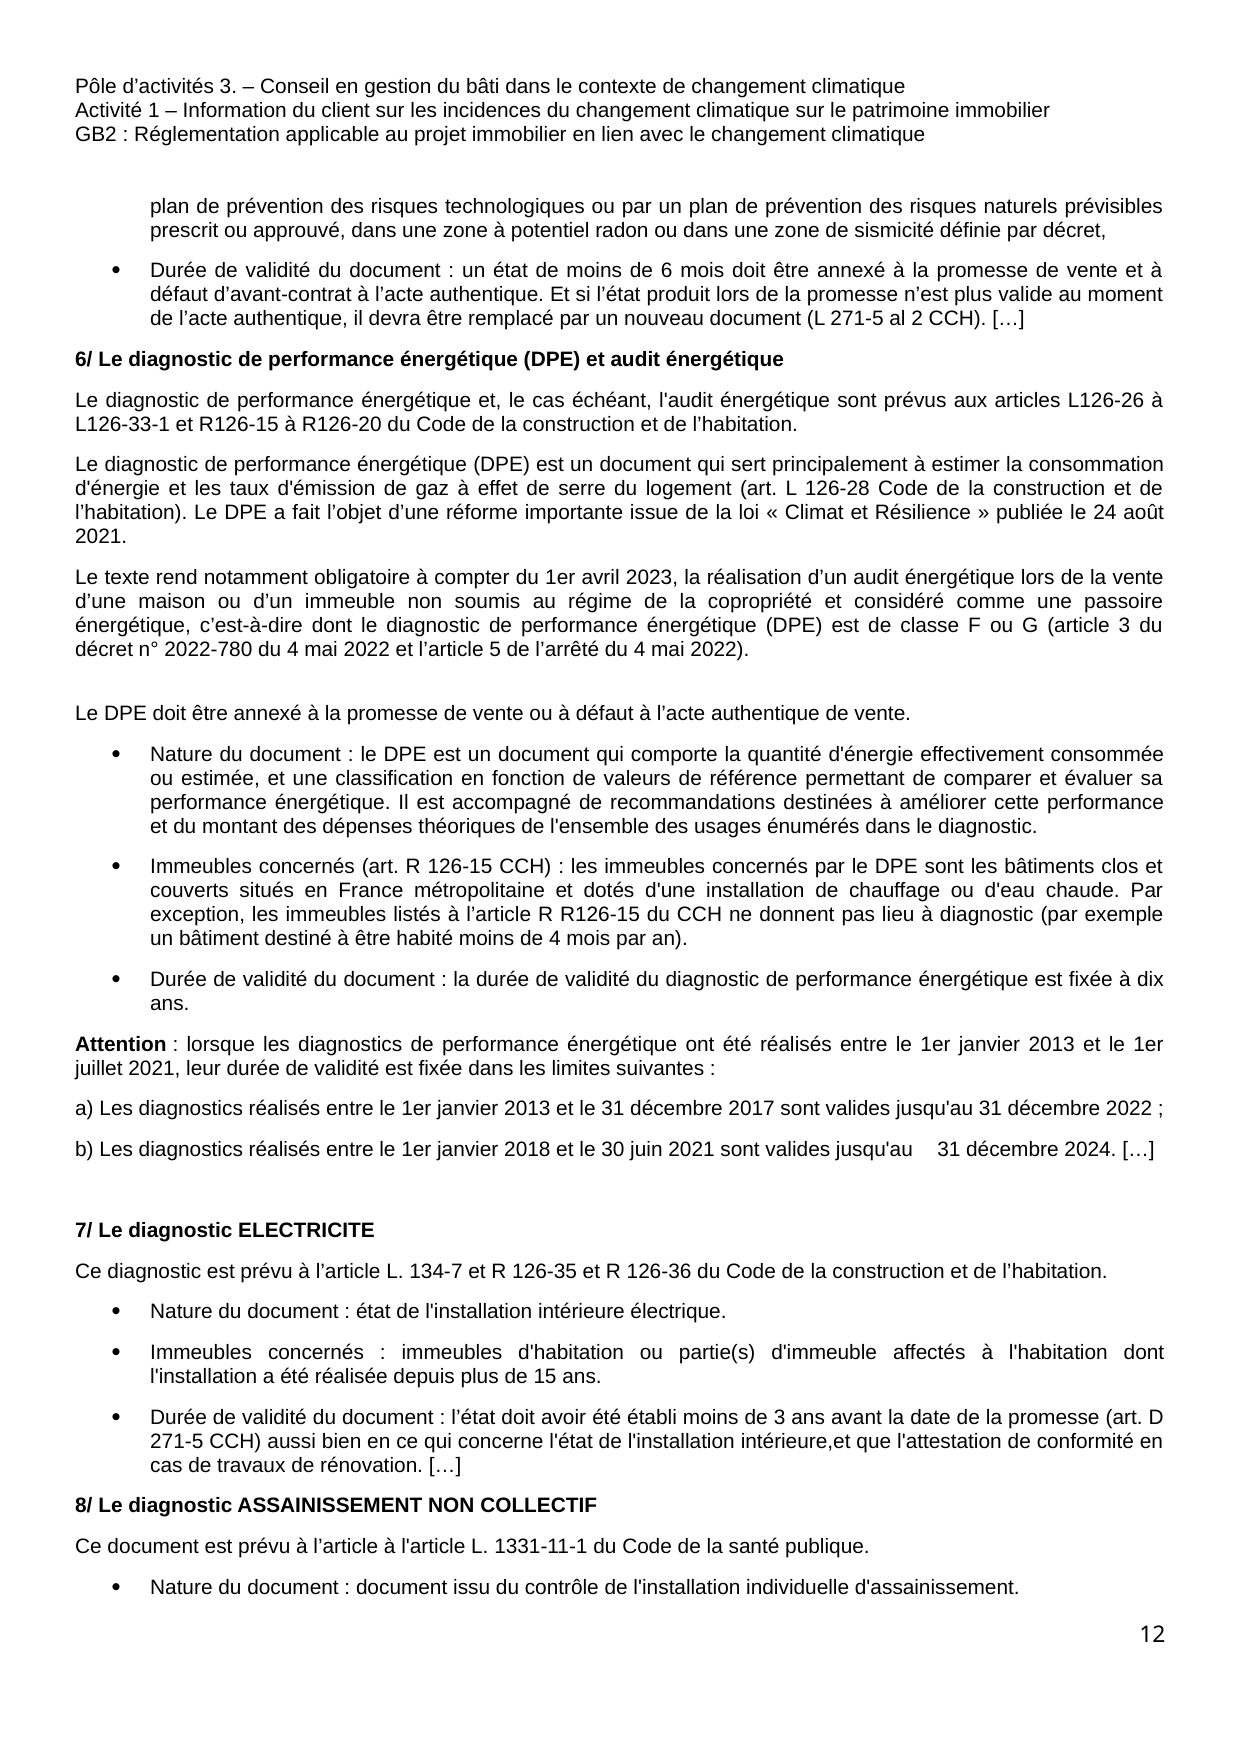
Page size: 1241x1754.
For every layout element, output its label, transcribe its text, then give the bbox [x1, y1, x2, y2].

list Nature du document : état de l'installation intérieure électrique. [112, 1299, 1165, 1323]
list plan de prévention des risques technologiques ou par un plan de prévention des risques naturels prévisibles prescrit ou approuvé, dans une zone à potentiel radon ou dans une zone de sismicité définie par décret, [112, 193, 1165, 241]
list Immeubles concernés : immeubles d'habitation ou partie(s) d'immeuble affectés à l'habitation dont l'installation a été réalisée depuis plus de 15 ans. [112, 1340, 1165, 1388]
text b) Les diagnostics réalisés entre le 1er janvier 2018 et le 30 juin 2021 sont valides jusqu'au 31 décembre 2024. […] [75, 1137, 1165, 1161]
text Attention : lorsque les diagnostics de performance énergétique ont été réalisés entre le 1er janvier 2013 et le 1er juillet 2021, leur durée de validité est fixée dans les limites suivantes : [75, 1031, 1165, 1079]
text 7/ Le diagnostic ELECTRICITE [75, 1218, 1165, 1242]
text Ce document est prévu à l’article à l'article L. 1331-11-1 du Code de la santé publique. [75, 1534, 1165, 1558]
list Nature du document : le DPE est un document qui comporte la quantité d'énergie effectivement consommée ou estimée, et une classification en fonction de valeurs de référence permettant de comparer et évaluer sa performance énergétique. Il est accompagné de recommandations destinées à améliorer cette performance et du montant des dépenses théoriques de l'ensemble des usages énumérés dans le diagnostic. [112, 742, 1165, 837]
text Le diagnostic de performance énergétique et, le cas échéant, l'audit énergétique sont prévus aux articles L126-26 à L126-33-1 et R126-15 à R126-20 du Code de la construction et de l’habitation. [75, 387, 1165, 435]
list Durée de validité du document : un état de moins de 6 mois doit être annexé à la promesse de vente et à défaut d’avant-contrat à l’acte authentique. Et si l’état produit lors de la promesse n’est plus valide au moment de l’acte authentique, il devra être remplacé par un nouveau document (L 271-5 al 2 CCH). […] [112, 258, 1165, 330]
text 8/ Le diagnostic ASSAINISSEMENT NON COLLECTIF [75, 1493, 1165, 1517]
list Immeubles concernés (art. R 126-15 CCH) : les immeubles concernés par le DPE sont les bâtiments clos et couverts situés en France métropolitaine et dotés d'une installation de chauffage ou d'eau chaude. Par exception, les immeubles listés à l’article R R126-15 du CCH ne donnent pas lieu à diagnostic (par exemple un bâtiment destiné à être habité moins de 4 mois par an). [112, 854, 1165, 950]
list Nature du document : document issu du contrôle de l'installation individuelle d'assainissement. [112, 1574, 1165, 1598]
text 6/ Le diagnostic de performance énergétique (DPE) et audit énergétique [75, 347, 1165, 371]
list Durée de validité du document : la durée de validité du diagnostic de performance énergétique est fixée à dix ans. [112, 967, 1165, 1015]
text Le DPE doit être annexé à la promesse de vente ou à défaut à l’acte authentique de vente. [75, 677, 1165, 725]
text Le diagnostic de performance énergétique (DPE) est un document qui sert principalement à estimer la consommation d'énergie et les taux d'émission de gaz à effet de serre du logement (art. L 126-28 Code de la construction et de l’habitation). Le DPE a fait l’objet d’une réforme importante issue de la loi « Climat et Résilience » publiée le 24 août 2021. [75, 452, 1165, 548]
text Ce diagnostic est prévu à l’article L. 134-7 et R 126-35 et R 126-36 du Code de la construction et de l’habitation. [75, 1258, 1165, 1282]
text a) Les diagnostics réalisés entre le 1er janvier 2013 et le 31 décembre 2017 sont valides jusqu'au 31 décembre 2022 ; [75, 1096, 1165, 1120]
list Durée de validité du document : l’état doit avoir été établi moins de 3 ans avant la date de la promesse (art. D 271-5 CCH) aussi bien en ce qui concerne l'état de l'installation intérieure,et que l'attestation de conformité en cas de travaux de rénovation. […] [112, 1404, 1165, 1477]
text Le texte rend notamment obligatoire à compter du 1er avril 2023, la réalisation d’un audit énergétique lors de la vente d’une maison ou d’un immeuble non soumis au régime de la copropriété et considéré comme une passoire énergétique, c’est-à-dire dont le diagnostic de performance énergétique (DPE) est de classe F ou G (article 3 du décret n° 2022-780 du 4 mai 2022 et l’article 5 de l’arrêté du 4 mai 2022). [75, 564, 1165, 660]
